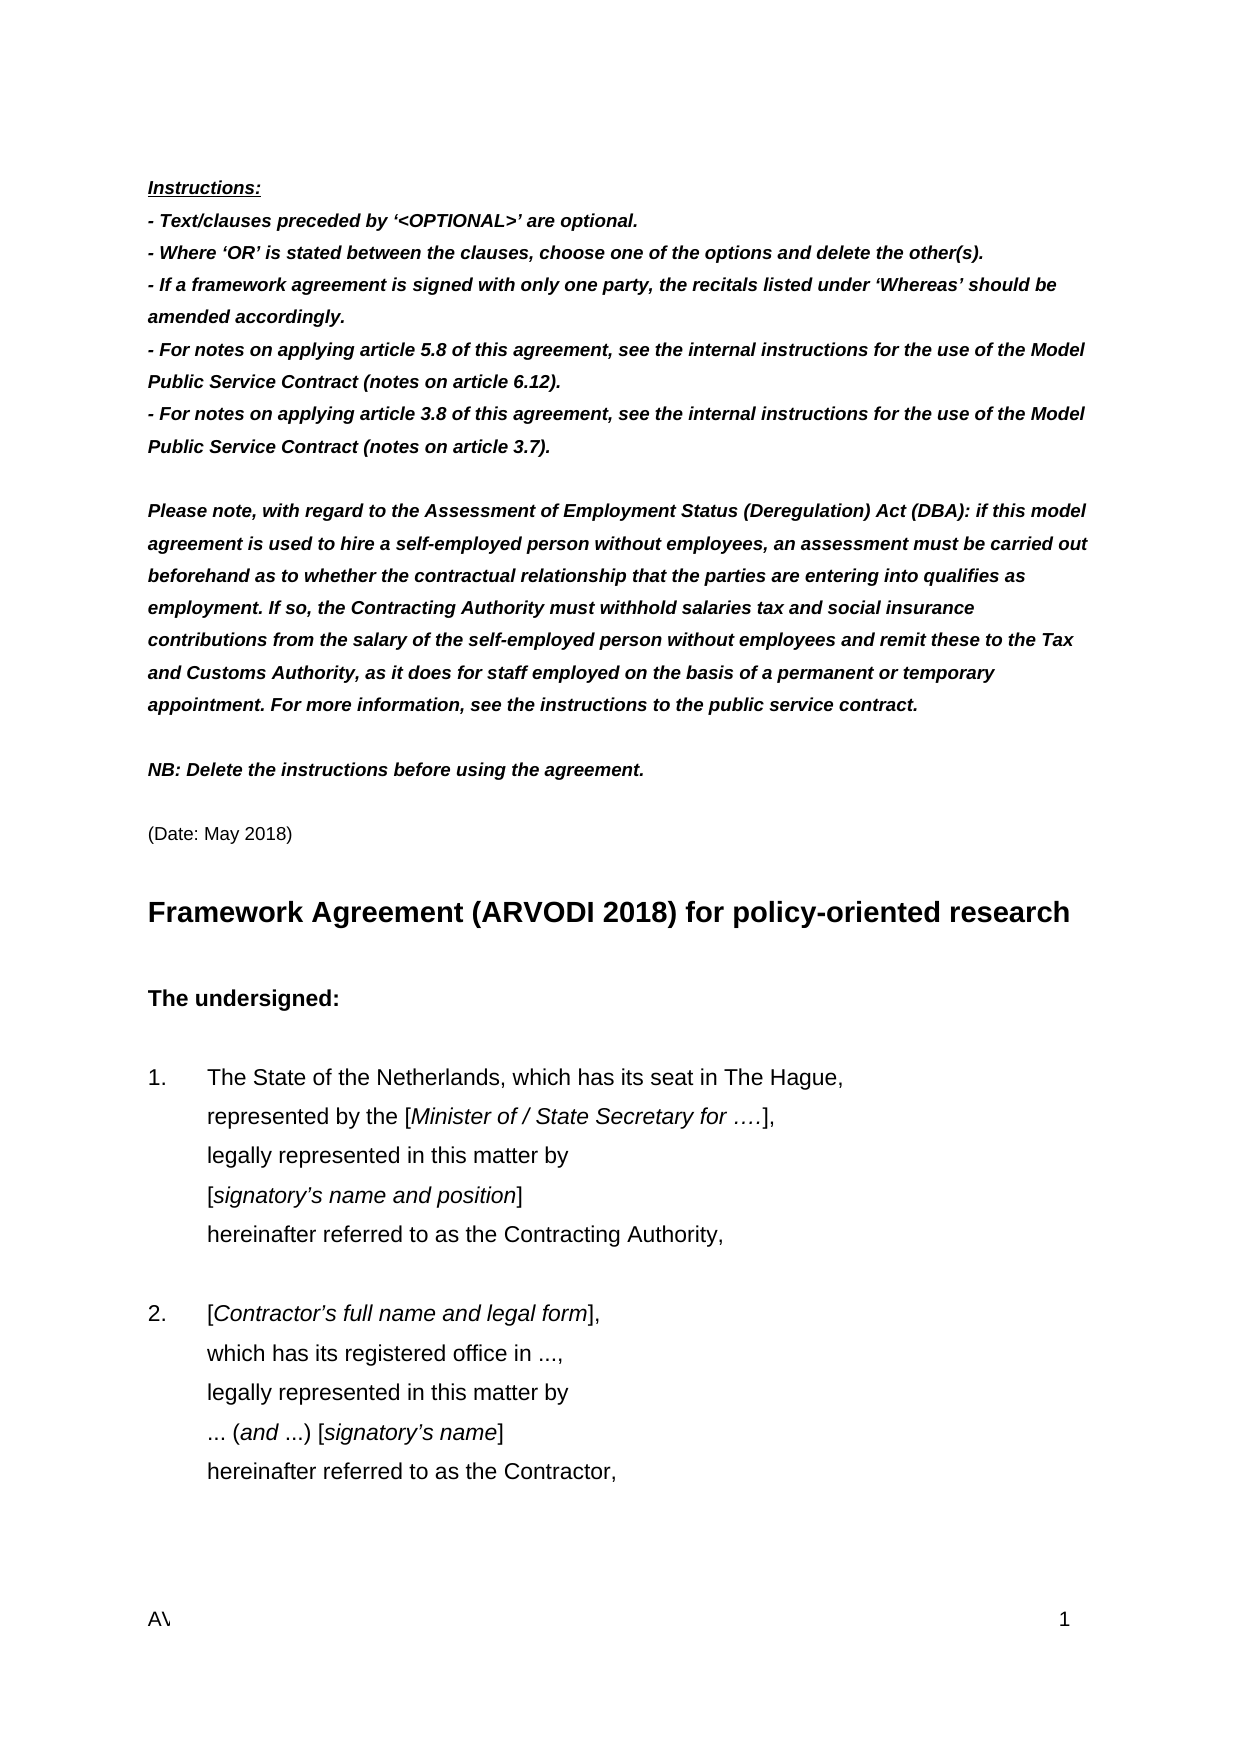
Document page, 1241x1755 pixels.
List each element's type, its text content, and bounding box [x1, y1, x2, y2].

text NB: Delete the instructions before using the agreement. [148, 758, 1093, 780]
text (Date: May 2018) [148, 823, 1093, 844]
text Framework Agreement (ARVODI 2018) for policy-oriented research [148, 895, 1093, 928]
text Please note, with regard to the Assessment of Employment Status (Deregulation) Act (DBA): if this model agreement is used to hire a self-employed person without employees, an assessment must be carried out beforehand as to whether the contractual relationship that the parties are entering into qualifies as employment. If so, the Contracting Authority must withhold salaries tax and social insurance contributions from the salary of the self-employed person without employees and remit these to the Tax and Customs Authority, as it does for staff employed on the basis of a permanent or temporary appointment. For more information, see the instructions to the public service contract. [148, 500, 1093, 715]
text hereinafter referred to as the Contracting Authority, [207, 1221, 1093, 1248]
text - If a framework agreement is signed with only one party, the recitals listed under ‘Whereas’ should be amended accordingly. [148, 274, 1093, 328]
text The undersigned: [148, 984, 1093, 1011]
text Instructions: [148, 177, 1093, 199]
text legally represented in this matter by [207, 1379, 1093, 1406]
text legally represented in this matter by [207, 1142, 1093, 1169]
list The State of the Netherlands, which has its seat in The Hague, [148, 1063, 1093, 1090]
text - For notes on applying article 5.8 of this agreement, see the internal instructions for the use of the Model Public Service Contract (notes on article 6.12). [148, 339, 1093, 392]
text - Text/clauses preceded by ‘<OPTIONAL>’ are optional. [148, 209, 1093, 231]
text - For notes on applying article 3.8 of this agreement, see the internal instructions for the use of the Model Public Service Contract (notes on article 3.7). [148, 403, 1093, 457]
text which has its registered office in ..., [207, 1340, 1093, 1366]
text - Where ‘OR’ is stated between the clauses, choose one of the options and delete the other(s). [148, 242, 1093, 263]
text hereinafter referred to as the Contractor, [207, 1458, 1093, 1485]
text ... (and ...) [signatory’s name] [207, 1419, 1093, 1445]
text represented by the [Minister of / State Secretary for ….], [207, 1103, 1093, 1129]
text [signatory’s name and position] [207, 1182, 1093, 1208]
list [Contractor’s full name and legal form], [148, 1300, 1093, 1327]
